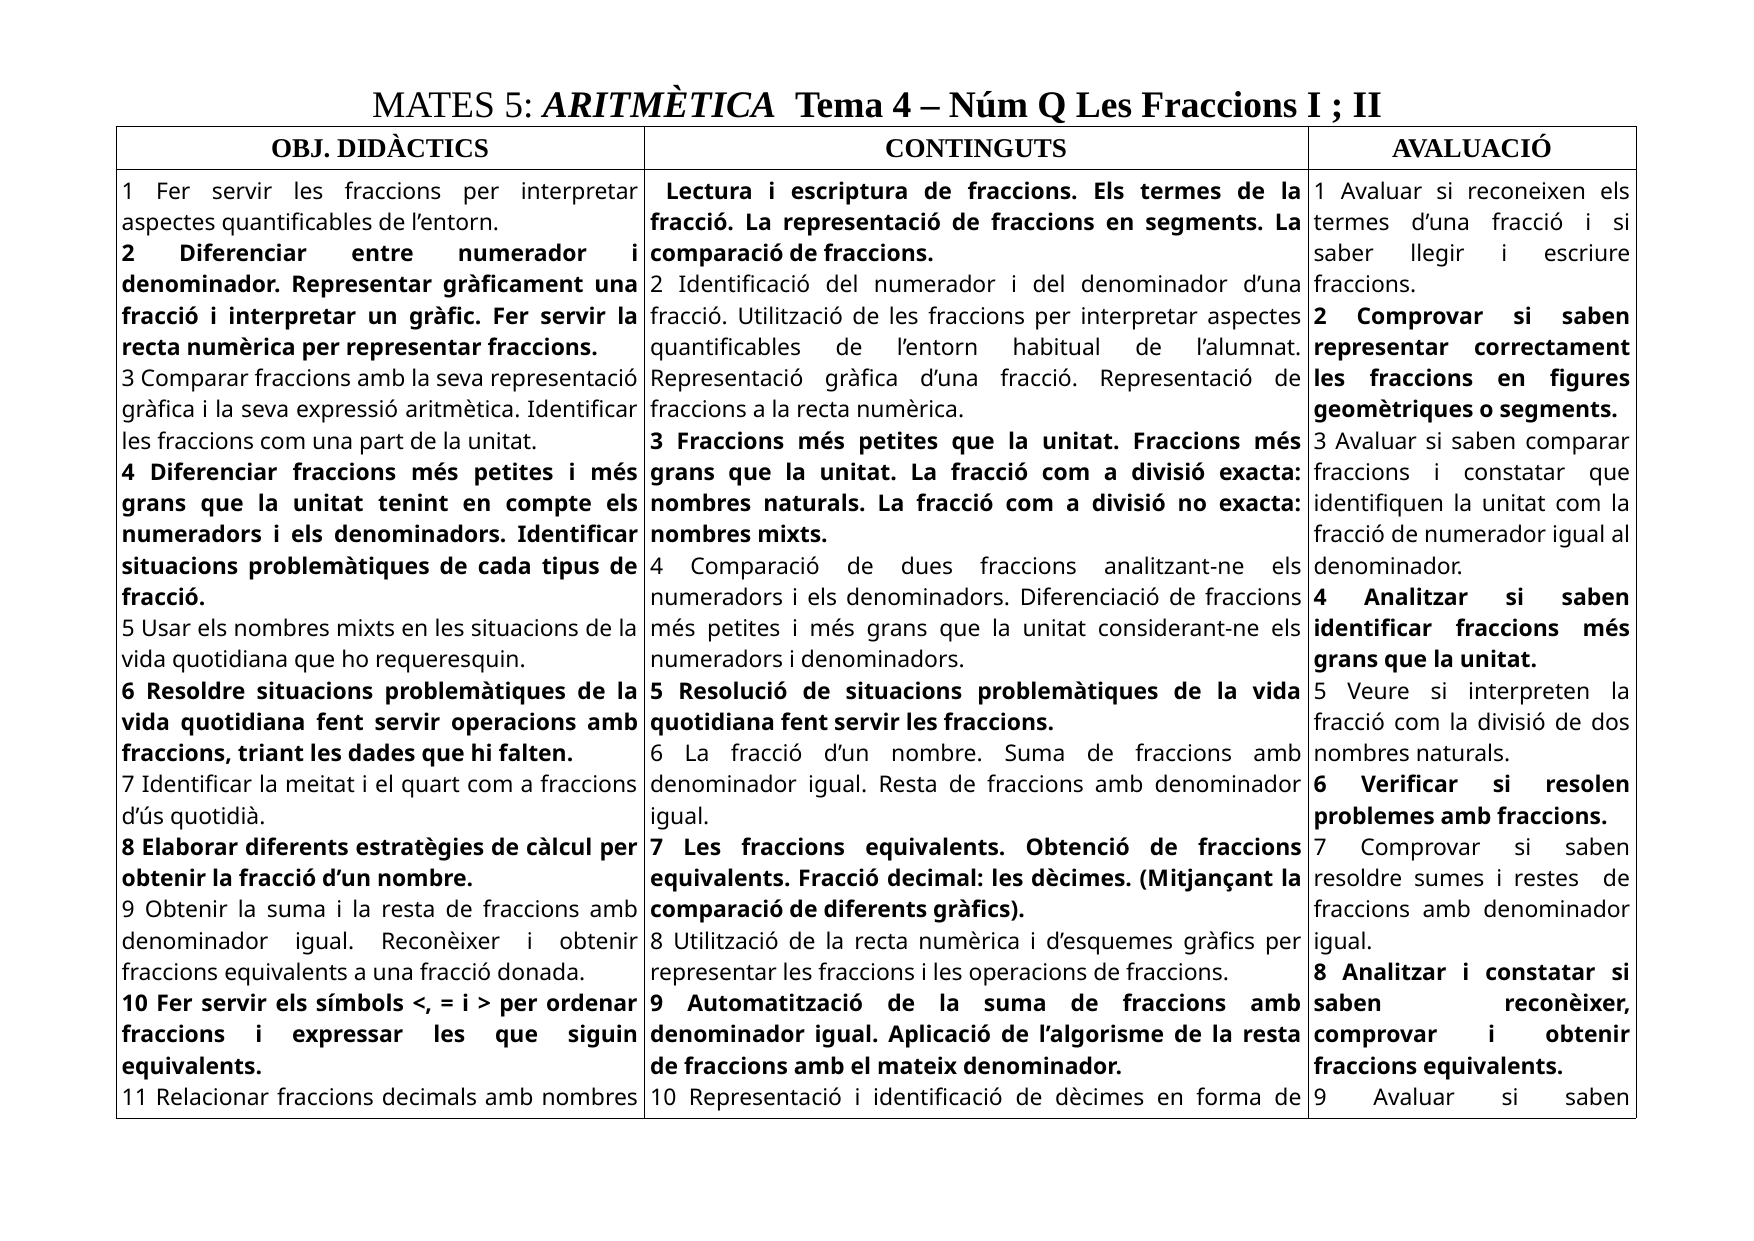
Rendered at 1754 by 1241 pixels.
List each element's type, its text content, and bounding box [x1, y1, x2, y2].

text MATES 5: ARITMÈTICA Tema 4 – Núm Q Les Fraccions I ; II [118, 83, 1636, 126]
table_header AVALUACIÓ [1309, 127, 1636, 169]
table_cell Lectura i escriptura de fraccions. Els termes de la fracció. La representació de fraccions en segments. La comparació de fraccions. 2 Identificació del numerador i del denominador d’una fracció. Utilització de les fraccions per interpretar aspectes quantificables de l’entorn habitual de l’alumnat. Representació gràfica d’una fracció. Representació de fraccions a la recta numèrica. 3 Fraccions més petites que la unitat. Fraccions més grans que la unitat. La fracció com a divisió exacta: nombres naturals. La fracció com a divisió no exacta: nombres mixts. 4 Comparació de dues fraccions analitzant-ne els numeradors i els denominadors. Diferenciació de fraccions més petites i més grans que la unitat considerant-ne els numeradors i denominadors. 5 Resolució de situacions problemàtiques de la vida quotidiana fent servir les fraccions. 6 La fracció d’un nombre. Suma de fraccions amb denominador igual. Resta de fraccions amb denominador igual. 7 Les fraccions equivalents. Obtenció de fraccions equivalents. Fracció decimal: les dècimes. (Mitjançant la comparació de diferents gràfics). 8 Utilització de la recta numèrica i d’esquemes gràfics per representar les fraccions i les operacions de fraccions. 9 Automatització de la suma de fraccions amb denominador igual. Aplicació de l’algorisme de la resta de fraccions amb el mateix denominador. 10 Representació i identificació de dècimes en forma de [645, 170, 1308, 1118]
table_header OBJ. DIDÀCTICS [117, 127, 644, 169]
table_cell 1 Fer servir les fraccions per interpretar aspectes quantificables de l’entorn. 2 Diferenciar entre numerador i denominador. Representar gràficament una fracció i interpretar un gràfic. Fer servir la recta numèrica per representar fraccions. 3 Comparar fraccions amb la seva representació gràfica i la seva expressió aritmètica. Identificar les fraccions com una part de la unitat. 4 Diferenciar fraccions més petites i més grans que la unitat tenint en compte els numeradors i els denominadors. Identificar situacions problemàtiques de cada tipus de fracció. 5 Usar els nombres mixts en les situacions de la vida quotidiana que ho requeresquin. 6 Resoldre situacions problemàtiques de la vida quotidiana fent servir operacions amb fraccions, triant les dades que hi falten. 7 Identificar la meitat i el quart com a fraccions d’ús quotidià. 8 Elaborar diferents estratègies de càlcul per obtenir la fracció d’un nombre. 9 Obtenir la suma i la resta de fraccions amb denominador igual. Reconèixer i obtenir fraccions equivalents a una fracció donada. 10 Fer servir els símbols <, = i > per ordenar fraccions i expressar les que siguin equivalents. 11 Relacionar fraccions decimals amb nombres [117, 170, 644, 1118]
table_cell 1 Avaluar si reconeixen els termes d’una fracció i si saber llegir i escriure fraccions. 2 Comprovar si saben representar correctament les fraccions en figures geomètriques o segments. 3 Avaluar si saben comparar fraccions i constatar que identifiquen la unitat com la fracció de numerador igual al denominador. 4 Analitzar si saben identificar fraccions més grans que la unitat. 5 Veure si interpreten la fracció com la divisió de dos nombres naturals. 6 Verificar si resolen problemes amb fraccions. 7 Comprovar si saben resoldre sumes i restes de fraccions amb denominador igual. 8 Analitzar i constatar si saben reconèixer, comprovar i obtenir fraccions equivalents. 9 Avaluar si saben [1309, 170, 1636, 1118]
table_header CONTINGUTS [645, 127, 1308, 169]
